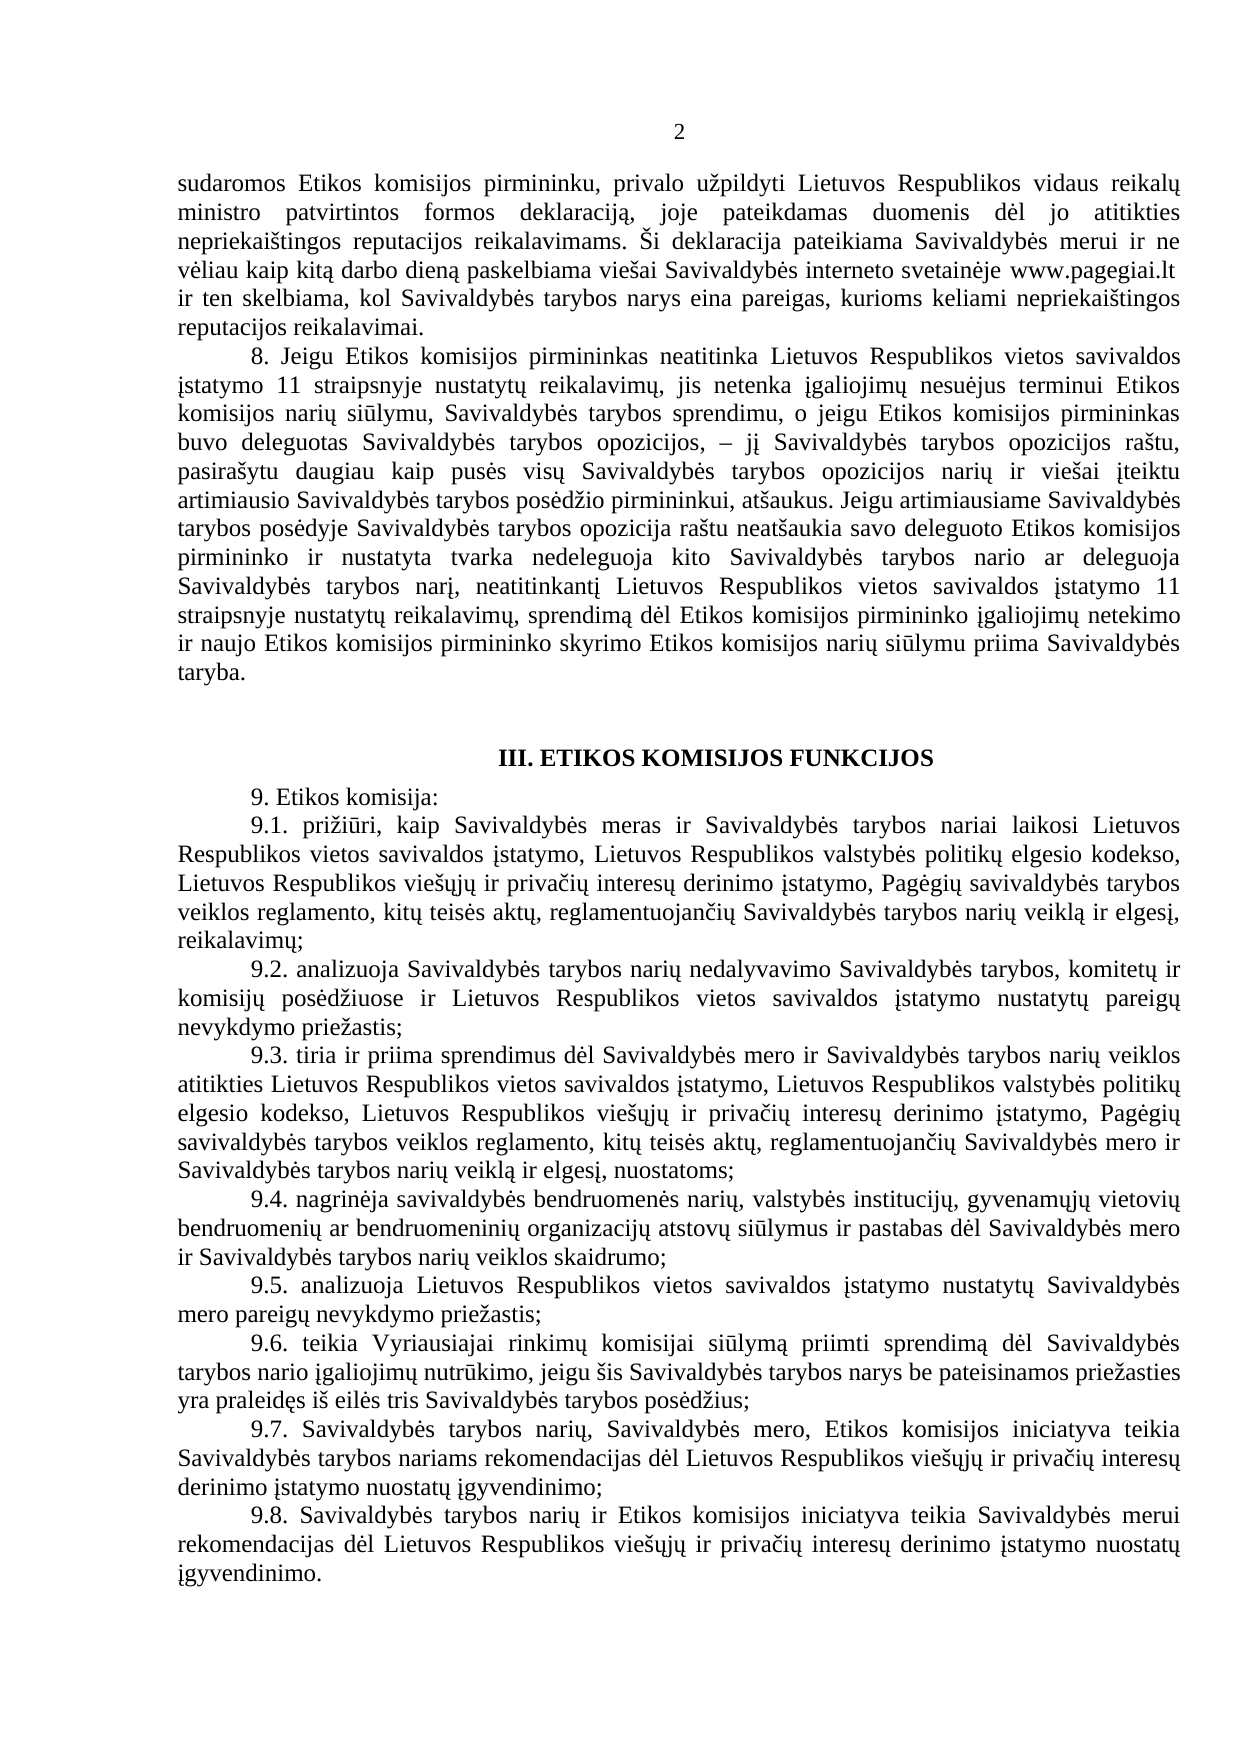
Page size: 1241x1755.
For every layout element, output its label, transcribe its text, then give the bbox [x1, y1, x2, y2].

text 9.7. Savivaldybės tarybos narių, Savivaldybės mero, Etikos komisijos iniciatyva teikia Savivaldybės tarybos nariams rekomendacijas dėl Lietuvos Respublikos viešųjų ir privačių interesų derinimo įstatymo nuostatų įgyvendinimo; [177, 1414, 1181, 1501]
text 9.8. Savivaldybės tarybos narių ir Etikos komisijos iniciatyva teikia Savivaldybės merui rekomendacijas dėl Lietuvos Respublikos viešųjų ir privačių interesų derinimo įstatymo nuostatų įgyvendinimo. [177, 1501, 1181, 1587]
text III. ETIKOS KOMISIJOS FUNKCIJOS [177, 743, 1181, 772]
text 9.5. analizuoja Lietuvos Respublikos vietos savivaldos įstatymo nustatytų Savivaldybės mero pareigų nevykdymo priežastis; [177, 1271, 1181, 1328]
text 9.3. tiria ir priima sprendimus dėl Savivaldybės mero ir Savivaldybės tarybos narių veiklos atitikties Lietuvos Respublikos vietos savivaldos įstatymo, Lietuvos Respublikos valstybės politikų elgesio kodekso, Lietuvos Respublikos viešųjų ir privačių interesų derinimo įstatymo, Pagėgių savivaldybės tarybos veiklos reglamento, kitų teisės aktų, reglamentuojančių Savivaldybės mero ir Savivaldybės tarybos narių veiklą ir elgesį, nuostatoms; [177, 1041, 1181, 1184]
text sudaromos Etikos komisijos pirmininku, privalo užpildyti Lietuvos Respublikos vidaus reikalų ministro patvirtintos formos deklaraciją, joje pateikdamas duomenis dėl jo atitikties nepriekaištingos reputacijos reikalavimams. Ši deklaracija pateikiama Savivaldybės merui ir ne vėliau kaip kitą darbo dieną paskelbiama viešai Savivaldybės interneto svetainėje www.pagegiai.lt ir ten skelbiama, kol Savivaldybės tarybos narys eina pareigas, kurioms keliami nepriekaištingos reputacijos reikalavimai. [177, 168, 1181, 341]
text 9.2. analizuoja Savivaldybės tarybos narių nedalyvavimo Savivaldybės tarybos, komitetų ir komisijų posėdžiuose ir Lietuvos Respublikos vietos savivaldos įstatymo nustatytų pareigų nevykdymo priežastis; [177, 954, 1181, 1041]
text 9.1. prižiūri, kaip Savivaldybės meras ir Savivaldybės tarybos nariai laikosi Lietuvos Respublikos vietos savivaldos įstatymo, Lietuvos Respublikos valstybės politikų elgesio kodekso, Lietuvos Respublikos viešųjų ir privačių interesų derinimo įstatymo, Pagėgių savivaldybės tarybos veiklos reglamento, kitų teisės aktų, reglamentuojančių Savivaldybės tarybos narių veiklą ir elgesį, reikalavimų; [177, 811, 1181, 954]
text 9.6. teikia Vyriausiajai rinkimų komisijai siūlymą priimti sprendimą dėl Savivaldybės tarybos nario įgaliojimų nutrūkimo, jeigu šis Savivaldybės tarybos narys be pateisinamos priežasties yra praleidęs iš eilės tris Savivaldybės tarybos posėdžius; [177, 1328, 1181, 1414]
text 8. Jeigu Etikos komisijos pirmininkas neatitinka Lietuvos Respublikos vietos savivaldos įstatymo 11 straipsnyje nustatytų reikalavimų, jis netenka įgaliojimų nesuėjus terminui Etikos komisijos narių siūlymu, Savivaldybės tarybos sprendimu, o jeigu Etikos komisijos pirmininkas buvo deleguotas Savivaldybės tarybos opozicijos, – jį Savivaldybės tarybos opozicijos raštu, pasirašytu daugiau kaip pusės visų Savivaldybės tarybos opozicijos narių ir viešai įteiktu artimiausio Savivaldybės tarybos posėdžio pirmininkui, atšaukus. Jeigu artimiausiame Savivaldybės tarybos posėdyje Savivaldybės tarybos opozicija raštu neatšaukia savo deleguoto Etikos komisijos pirmininko ir nustatyta tvarka nedeleguoja kito Savivaldybės tarybos nario ar deleguoja Savivaldybės tarybos narį, neatitinkantį Lietuvos Respublikos vietos savivaldos įstatymo 11 straipsnyje nustatytų reikalavimų, sprendimą dėl Etikos komisijos pirmininko įgaliojimų netekimo ir naujo Etikos komisijos pirmininko skyrimo Etikos komisijos narių siūlymu priima Savivaldybės taryba. [177, 341, 1181, 686]
text 9.4. nagrinėja savivaldybės bendruomenės narių, valstybės institucijų, gyvenamųjų vietovių bendruomenių ar bendruomeninių organizacijų atstovų siūlymus ir pastabas dėl Savivaldybės mero ir Savivaldybės tarybos narių veiklos skaidrumo; [177, 1184, 1181, 1271]
text 9. Etikos komisija: [177, 782, 1181, 811]
